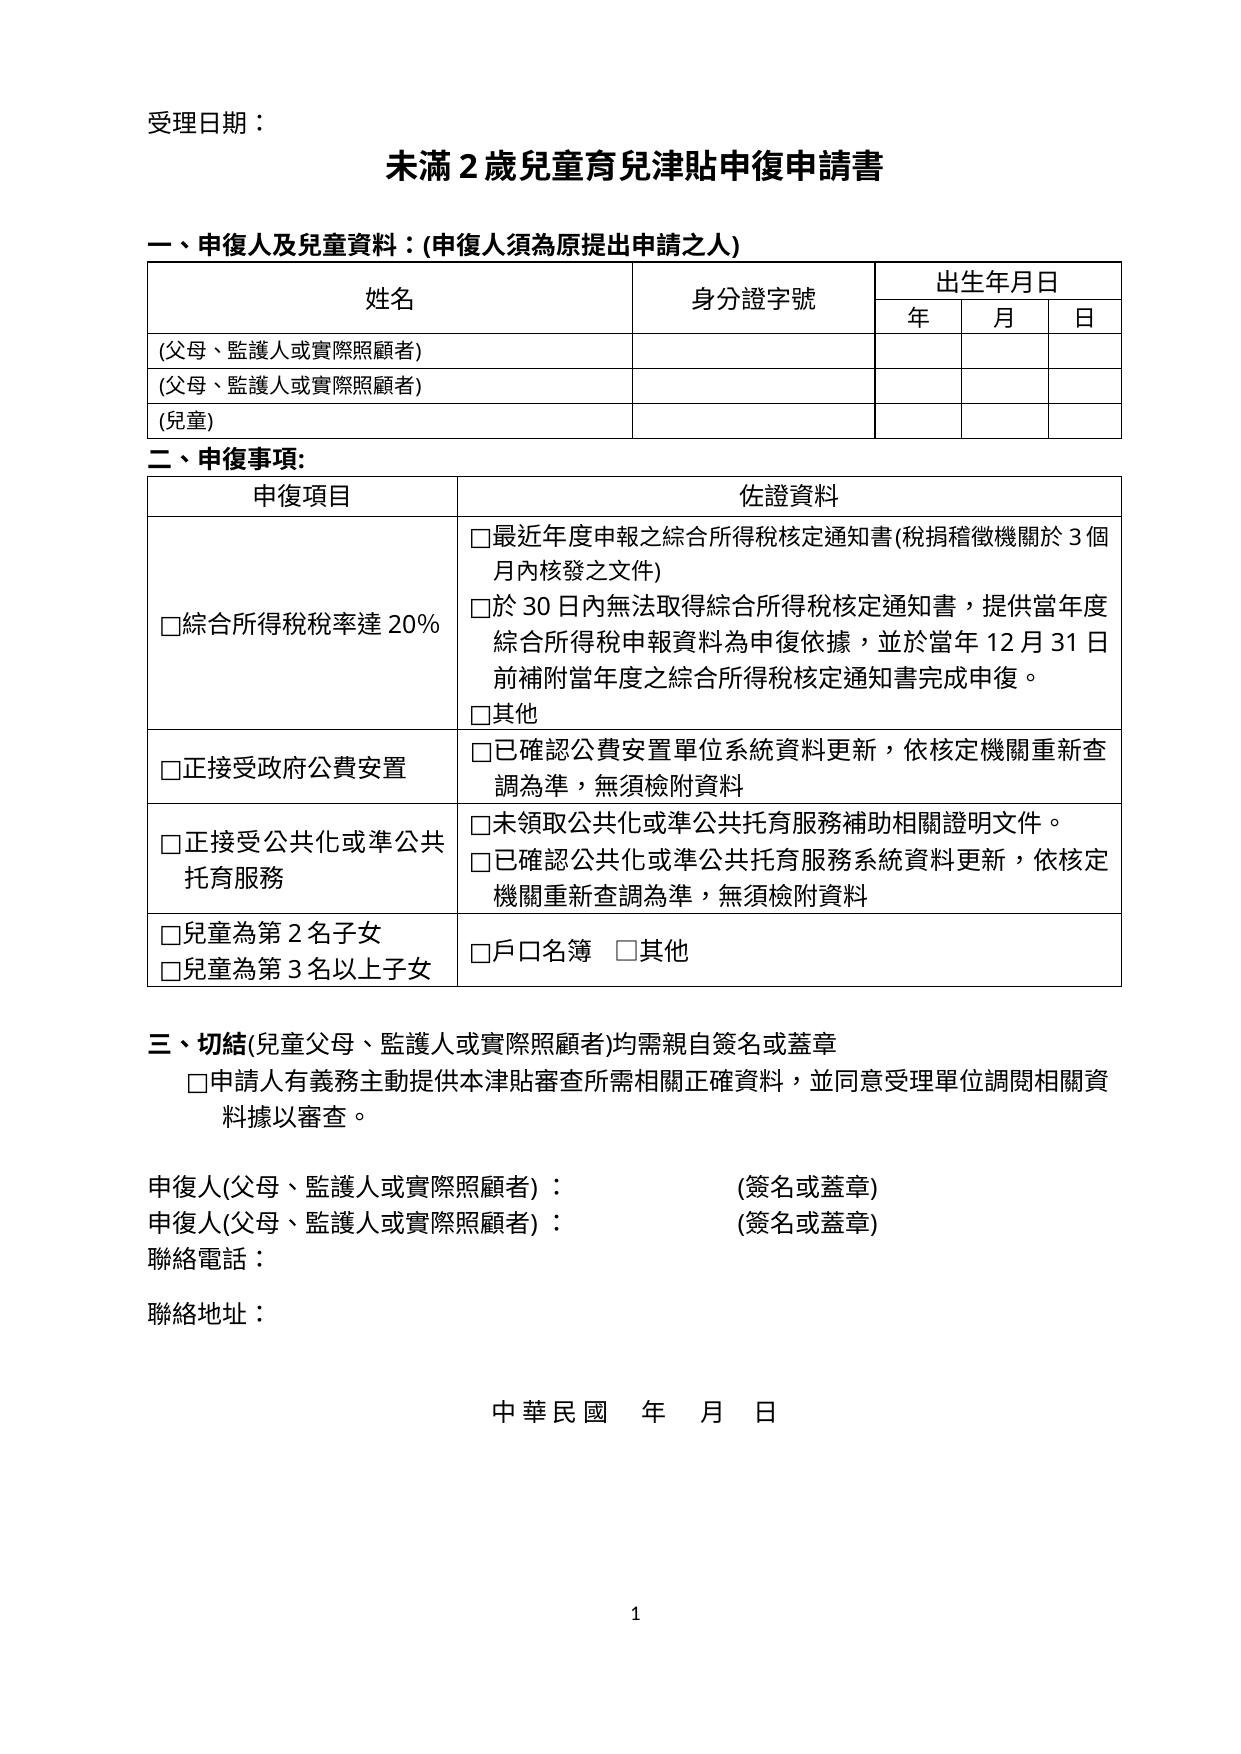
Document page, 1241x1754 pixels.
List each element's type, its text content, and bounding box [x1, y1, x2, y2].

table_cell □未領取公共化或準公共托育服務補助相關證明文件。 □已確認公共化或準公共托育服務系統資料更新，依核定機關重新查調為準，無須檢附資料 [458, 804, 1121, 913]
table_cell [876, 404, 961, 438]
table_cell □正接受政府公費安置 [148, 730, 457, 803]
table_header 出生年月日 [876, 263, 1121, 299]
text 一、申復人及兒童資料：(申復人須為原提出申請之人) [148, 225, 1122, 261]
table_cell [962, 404, 1048, 438]
table_cell 日 [1049, 300, 1121, 333]
text 受理日期： [148, 103, 1122, 140]
table_header 姓名 [148, 263, 632, 333]
table_cell [962, 334, 1048, 368]
table_cell [633, 404, 874, 438]
table_cell [1049, 404, 1121, 438]
table_cell [876, 334, 961, 368]
table_cell [962, 369, 1048, 403]
table_header 佐證資料 [458, 477, 1121, 516]
table_cell □已確認公費安置單位系統資料更新，依核定機關重新查調為準，無須檢附資料 [458, 730, 1121, 803]
table_cell 月 [962, 300, 1048, 333]
text □申請人有義務主動提供本津貼審查所需相關正確資料，並同意受理單位調閱相關資料據以審查。 [173, 1061, 1122, 1133]
table_cell (父母、監護人或實際照顧者) [148, 369, 632, 403]
table_header 申復項目 [148, 477, 457, 516]
text 未滿2歲兒童育兒津貼申復申請書 [148, 140, 1122, 188]
table_cell [1049, 369, 1121, 403]
table_cell [633, 334, 874, 368]
table_cell (父母、監護人或實際照顧者) [148, 334, 632, 368]
table_cell □戶口名簿 □其他 [458, 914, 1121, 986]
table_cell [1049, 334, 1121, 368]
text 二、申復事項: [148, 439, 1122, 476]
table_header 身分證字號 [633, 263, 874, 333]
text 中 華 民 國 年 月 日 [148, 1392, 1122, 1428]
text 申復人(父母、監護人或實際照顧者) ： (簽名或蓋章) [148, 1204, 1122, 1240]
text 聯絡地址： [148, 1295, 1122, 1331]
text 三、切結(兒童父母、監護人或實際照顧者)均需親自簽名或蓋章 [148, 1025, 1122, 1061]
text 申復人(父母、監護人或實際照顧者) ： (簽名或蓋章) [148, 1167, 1122, 1204]
table_cell [876, 369, 961, 403]
text 聯絡電話： [148, 1240, 1122, 1276]
table_cell 年 [876, 300, 961, 333]
table_cell □綜合所得稅稅率達20％ [148, 517, 457, 729]
table_cell □最近年度申報之綜合所得稅核定通知書(稅捐稽徵機關於3個月內核發之文件) □於30日內無法取得綜合所得稅核定通知書，提供當年度綜合所得稅申報資料為申復依據，並於當年12月31日前補附當年度之綜合所得稅核定通知書完成申復。 □其他 [458, 517, 1121, 729]
table_cell [633, 369, 874, 403]
table_cell □正接受公共化或準公共托育服務 [148, 804, 457, 913]
table_cell (兒童) [148, 404, 632, 438]
table_cell □兒童為第2名子女 □兒童為第3名以上子女 [148, 914, 457, 986]
